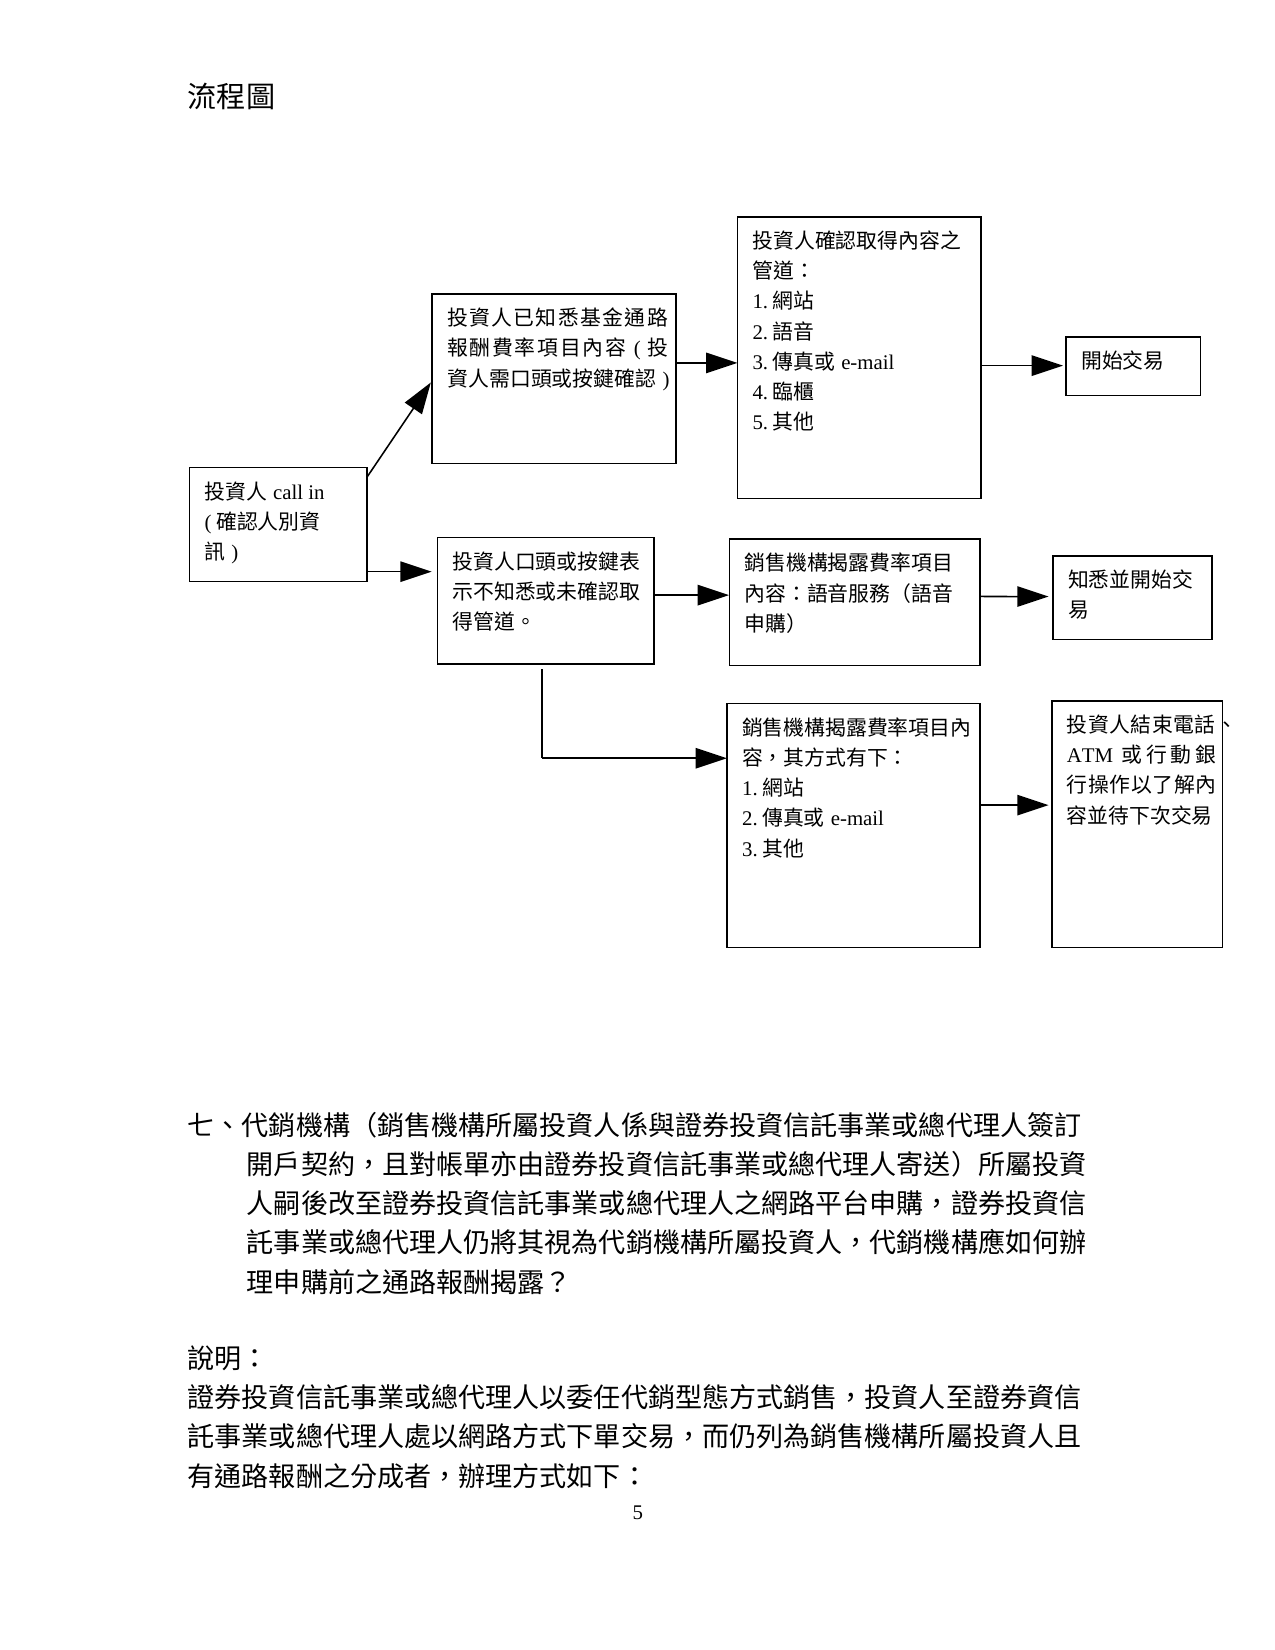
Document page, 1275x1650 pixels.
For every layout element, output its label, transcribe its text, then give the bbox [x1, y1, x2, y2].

text 流程圖 [187, 74, 1087, 116]
text 證券投資信託事業或總代理人以委任代銷型態方式銷售，投資人至證券資信託事業或總代理人處以網路方式下單交易，而仍列為銷售機構所屬投資人且有通路報酬之分成者，辦理方式如下： [187, 1376, 1087, 1494]
text 說明： [187, 1337, 1087, 1376]
text 七、代銷機構（銷售機構所屬投資人係與證券投資信託事業或總代理人簽訂開戶契約，且對帳單亦由證券投資信託事業或總代理人寄送）所屬投資人嗣後改至證券投資信託事業或總代理人之網路平台申購，證券投資信託事業或總代理人仍將其視為代銷機構所屬投資人，代銷機構應如何辦理申購前之通路報酬揭露？ [187, 1103, 1087, 1300]
